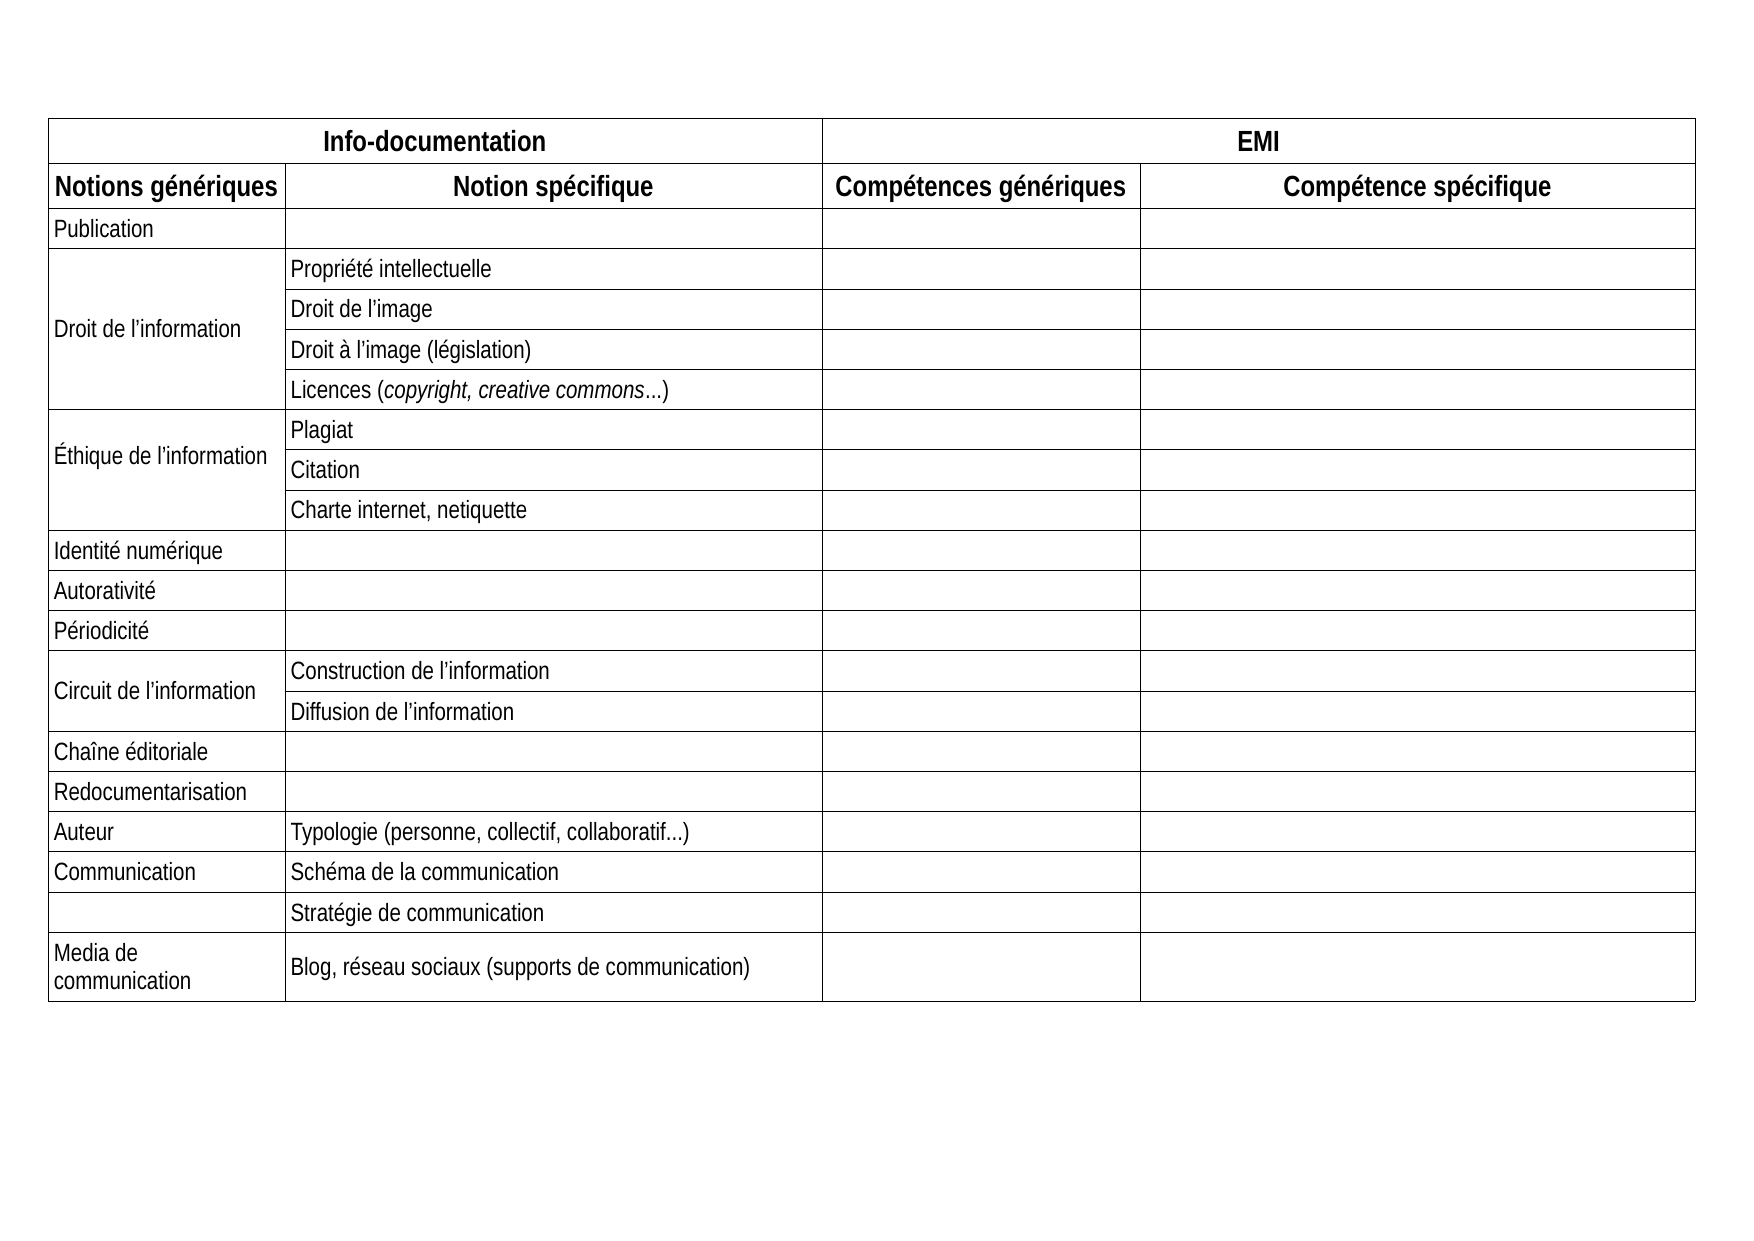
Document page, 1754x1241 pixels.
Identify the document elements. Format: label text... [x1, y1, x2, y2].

table_cell [1141, 772, 1695, 811]
table_cell [1141, 893, 1695, 932]
table_cell Éthique de l’information [49, 410, 285, 530]
table_cell [823, 209, 1140, 248]
table_cell Compétence spécifique [1141, 164, 1695, 208]
table_cell [286, 531, 822, 570]
table_cell [1141, 812, 1695, 851]
table_cell [823, 370, 1140, 409]
table_cell Droit à l’image (législation) [286, 330, 822, 369]
table_cell Identité numérique [49, 531, 285, 570]
table_cell Autorativité [49, 571, 285, 610]
table_cell [286, 772, 822, 811]
table_cell [823, 571, 1140, 610]
table_cell [1141, 410, 1695, 449]
table_cell Propriété intellectuelle [286, 249, 822, 288]
table_cell Diffusion de l’information [286, 692, 822, 731]
table_cell [823, 491, 1140, 530]
table_cell [823, 812, 1140, 851]
table_cell [823, 933, 1140, 1001]
table_cell [823, 772, 1140, 811]
table_cell [823, 852, 1140, 892]
table_cell [823, 893, 1140, 932]
table_header EMI [823, 119, 1695, 163]
table_cell [823, 732, 1140, 771]
table_cell Communication [49, 852, 285, 892]
table_cell [1141, 491, 1695, 530]
table_cell Blog, réseau sociaux (supports de communication) [286, 933, 822, 1001]
table_cell [823, 330, 1140, 369]
table_cell Construction de l’information [286, 651, 822, 691]
table_cell [1141, 571, 1695, 610]
table_cell [286, 611, 822, 650]
table_cell Compétences génériques [823, 164, 1140, 208]
table_cell [823, 410, 1140, 449]
table_cell Typologie (personne, collectif, collaboratif...) [286, 812, 822, 851]
table_cell [1141, 330, 1695, 369]
table_cell [1141, 450, 1695, 489]
table_cell [1141, 611, 1695, 650]
table_cell [1141, 692, 1695, 731]
table_cell Notions génériques [49, 164, 285, 208]
table_cell [1141, 531, 1695, 570]
table_cell [1141, 732, 1695, 771]
table_cell [1141, 290, 1695, 329]
table_cell [823, 651, 1140, 691]
table_cell [286, 571, 822, 610]
table_cell Circuit de l’information [49, 651, 285, 731]
table_cell Publication [49, 209, 285, 248]
table_cell Citation [286, 450, 822, 489]
table_cell [1141, 852, 1695, 892]
table_cell [1141, 651, 1695, 691]
table_cell Charte internet, netiquette [286, 491, 822, 530]
table_cell Plagiat [286, 410, 822, 449]
table_cell [286, 209, 822, 248]
table_cell [823, 249, 1140, 288]
table_cell Stratégie de communication [286, 893, 822, 932]
table_cell [49, 893, 285, 932]
table_cell Auteur [49, 812, 285, 851]
table_cell Droit de l’information [49, 249, 285, 409]
table_cell Périodicité [49, 611, 285, 650]
table_cell Media de communication [49, 933, 285, 1001]
table_cell Chaîne éditoriale [49, 732, 285, 771]
table_header Info-documentation [49, 119, 822, 163]
table_cell [1141, 933, 1695, 1001]
table_cell [1141, 209, 1695, 248]
table_cell [286, 732, 822, 771]
table_cell Redocumentarisation [49, 772, 285, 811]
table_cell [823, 290, 1140, 329]
table_cell [823, 692, 1140, 731]
table_cell [1141, 249, 1695, 288]
table_cell Schéma de la communication [286, 852, 822, 892]
table_cell [1141, 370, 1695, 409]
table_cell Licences (copyright, creative commons...) [286, 370, 822, 409]
table_cell [823, 531, 1140, 570]
table_cell Droit de l’image [286, 290, 822, 329]
table_cell [823, 611, 1140, 650]
table_cell [823, 450, 1140, 489]
table_cell Notion spécifique [286, 164, 822, 208]
